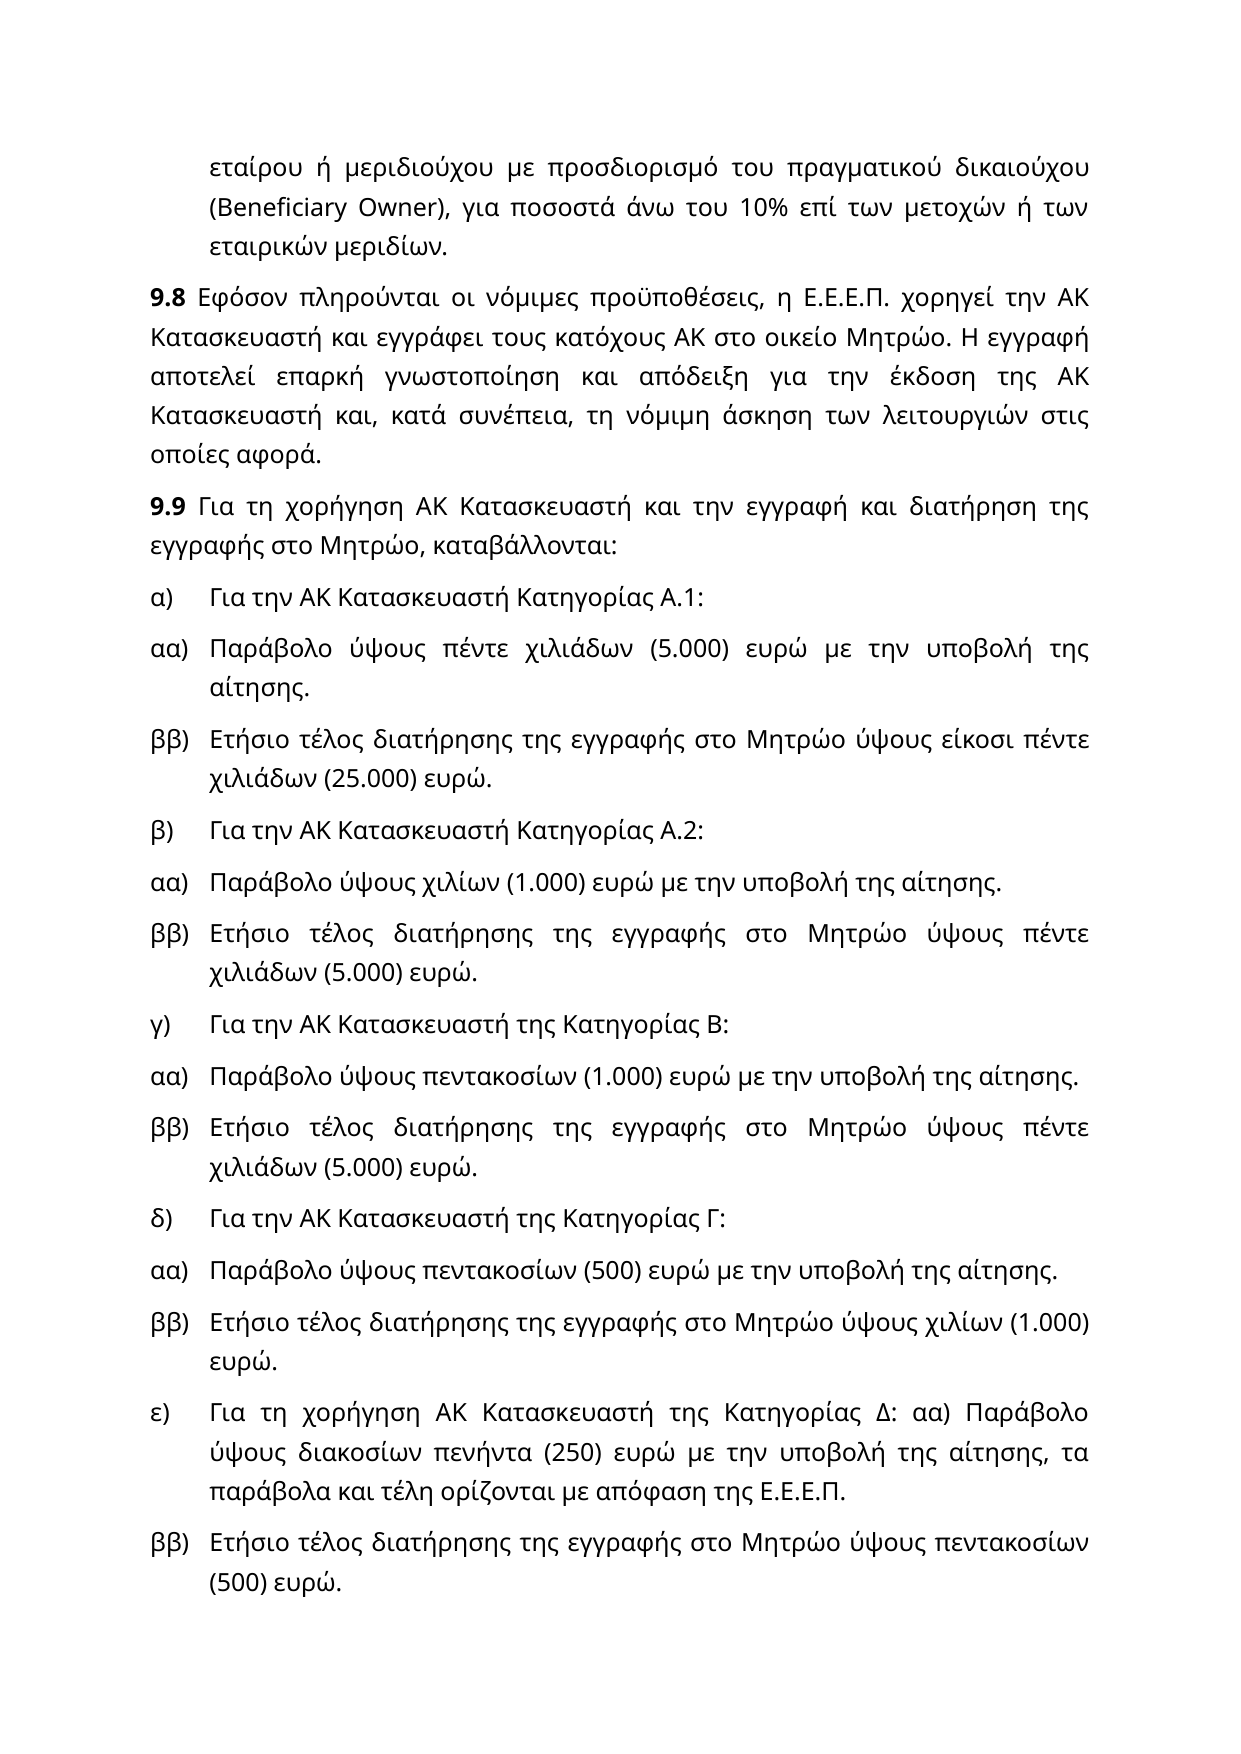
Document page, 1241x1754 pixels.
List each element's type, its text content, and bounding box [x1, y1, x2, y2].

text 9.8 Εφόσον πληρούνται οι νόμιμες προϋποθέσεις, η Ε.Ε.Ε.Π. χορηγεί την ΑΚ Κατασκευαστή και εγγράφει τους κατόχους ΑΚ στο οικείο Μητρώο. Η εγγραφή αποτελεί επαρκή γνωστοποίηση και απόδειξη για την έκδοση της ΑΚ Κατασκευαστή και, κατά συνέπεια, τη νόμιμη άσκηση των λειτουργιών στις οποίες αφορά. [150, 280, 1090, 471]
list αα) Παράβολο ύψους πέντε χιλιάδων (5.000) ευρώ με την υποβολή της αίτησης. [150, 631, 1090, 704]
list ε) Για τη χορήγηση ΑΚ Κατασκευαστή της Κατηγορίας Δ: αα) Παράβολο ύψους διακοσίων πενήντα (250) ευρώ με την υποβολή της αίτησης, τα παράβολα και τέλη ορίζονται με απόφαση της Ε.Ε.Ε.Π. [150, 1395, 1090, 1507]
text 9.9 Για τη χορήγηση ΑΚ Κατασκευαστή και την εγγραφή και διατήρηση της εγγραφής στο Μητρώο, καταβάλλονται: [150, 488, 1090, 562]
list γ) Για την ΑΚ Κατασκευαστή της Κατηγορίας Β: [150, 1007, 1090, 1041]
list αα) Παράβολο ύψους χιλίων (1.000) ευρώ με την υποβολή της αίτησης. [150, 864, 1090, 898]
list ββ) Ετήσιο τέλος διατήρησης της εγγραφής στο Μητρώο ύψους πεντακοσίων (500) ευρώ. [150, 1525, 1090, 1598]
list αα) Παράβολο ύψους πεντακοσίων (1.000) ευρώ με την υποβολή της αίτησης. [150, 1058, 1090, 1092]
list ββ) Ετήσιο τέλος διατήρησης της εγγραφής στο Μητρώο ύψους πέντε χιλιάδων (5.000) ευρώ. [150, 916, 1090, 989]
list εταίρου ή μεριδιούχου με προσδιορισμό του πραγματικού δικαιούχου (Beneficiary Owner), για ποσοστά άνω του 10% επί των μετοχών ή των εταιρικών μεριδίων. [150, 150, 1090, 262]
list ββ) Ετήσιο τέλος διατήρησης της εγγραφής στο Μητρώο ύψους χιλίων (1.000) ευρώ. [150, 1304, 1090, 1377]
list α) Για την ΑΚ Κατασκευαστή Κατηγορίας Α.1: [150, 579, 1090, 613]
list ββ) Ετήσιο τέλος διατήρησης της εγγραφής στο Μητρώο ύψους πέντε χιλιάδων (5.000) ευρώ. [150, 1110, 1090, 1183]
list δ) Για την ΑΚ Κατασκευαστή της Κατηγορίας Γ: [150, 1201, 1090, 1235]
list β) Για την ΑΚ Κατασκευαστή Κατηγορίας Α.2: [150, 812, 1090, 847]
list αα) Παράβολο ύψους πεντακοσίων (500) ευρώ με την υποβολή της αίτησης. [150, 1252, 1090, 1287]
list ββ) Ετήσιο τέλος διατήρησης της εγγραφής στο Μητρώο ύψους είκοσι πέντε χιλιάδων (25.000) ευρώ. [150, 722, 1090, 795]
